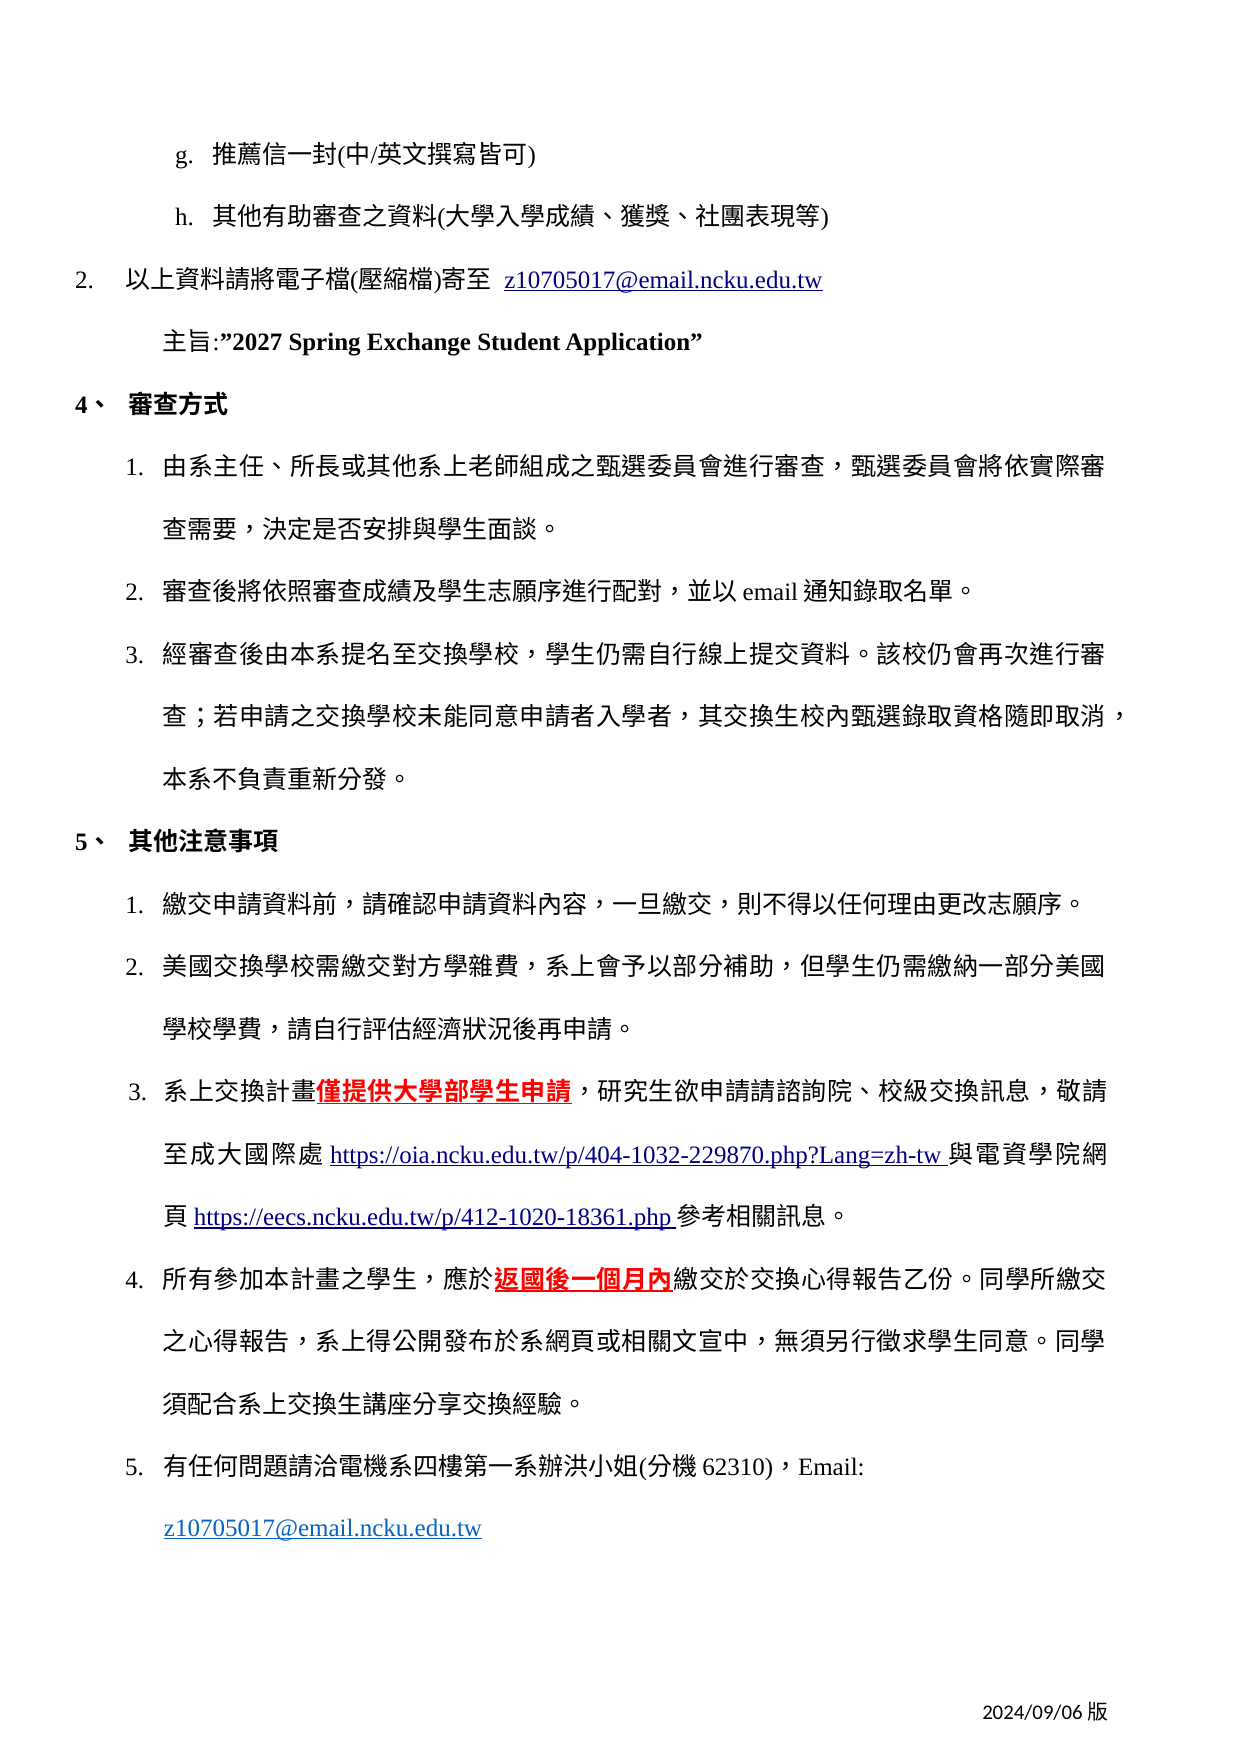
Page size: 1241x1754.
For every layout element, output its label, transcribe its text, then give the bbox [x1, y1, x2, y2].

list 美國交換學校需繳交對方學雜費，系上會予以部分補助，但學生仍需繳納一部分美國學校學費，請自行評估經濟狀況後再申請。 [125, 923, 1107, 1048]
list 有任何問題請洽電機系四樓第一系辦洪小姐(分機62310)，Email: z10705017@email.ncku.edu.tw [125, 1423, 1108, 1548]
list 其他有助審查之資料(大學入學成績、獲獎、社團表現等) [175, 173, 1107, 236]
list 經審查後由本系提名至交換學校，學生仍需自行線上提交資料。該校仍會再次進行審查；若申請之交換學校未能同意申請者入學者，其交換生校內甄選錄取資格隨即取消，本系不負責重新分發。 [125, 611, 1107, 798]
list 審查方式 [75, 361, 1107, 423]
text 主旨:”2027 Spring Exchange Student Application” [162, 298, 1123, 361]
list 審查後將依照審查成績及學生志願序進行配對，並以email通知錄取名單。 [125, 548, 1107, 611]
list 以上資料請將電子檔(壓縮檔)寄至 z10705017@email.ncku.edu.tw [75, 236, 1123, 298]
list 推薦信一封(中/英文撰寫皆可) [175, 111, 1107, 173]
list 所有參加本計畫之學生，應於返國後一個月內繳交於交換心得報告乙份。同學所繳交之心得報告，系上得公開發布於系網頁或相關文宣中，無須另行徵求學生同意。同學須配合系上交換生講座分享交換經驗。 [125, 1236, 1107, 1423]
list 其他注意事項 [75, 798, 1107, 861]
list 繳交申請資料前，請確認申請資料內容，一旦繳交，則不得以任何理由更改志願序。 [125, 861, 1107, 923]
list 由系主任、所長或其他系上老師組成之甄選委員會進行審查，甄選委員會將依實際審查需要，決定是否安排與學生面談。 [125, 423, 1107, 548]
list 系上交換計畫僅提供大學部學生申請，研究生欲申請請諮詢院、校級交換訊息，敬請至成大國際處https://oia.ncku.edu.tw/p/404-1032-229870.php?Lang=zh-tw與電資學院網頁https://eecs.ncku.edu.tw/p/412-1020-18361.php參考相關訊息。 [128, 1048, 1107, 1236]
